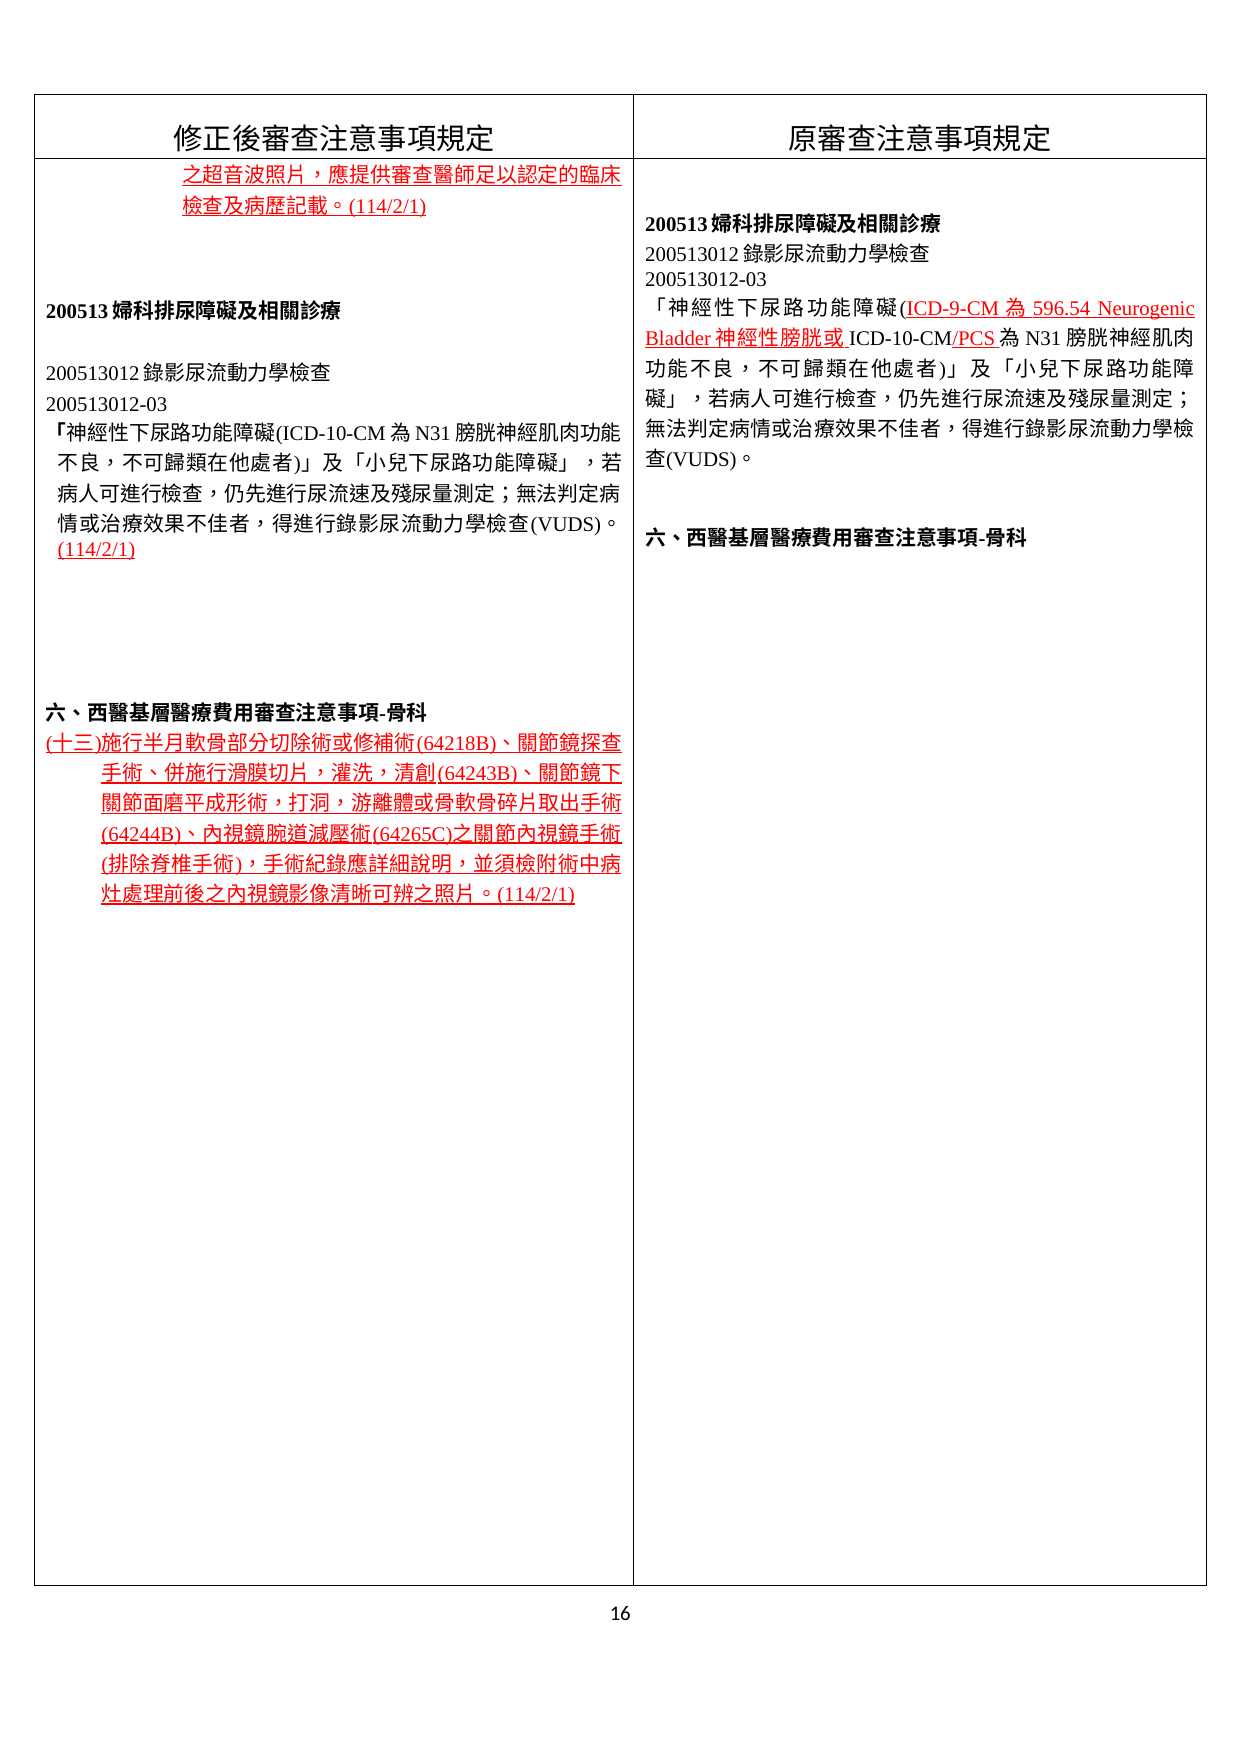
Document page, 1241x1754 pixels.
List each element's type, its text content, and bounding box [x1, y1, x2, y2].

table_cell 之超音波照片，應提供審查醫師足以認定的臨床檢查及病歷記載。(114/2/1) 200513婦科排尿障礙及相關診療 200513012錄影尿流動力學檢查 200513012-03 「神經性下尿路功能障礙(ICD-10-CM為N31膀胱神經肌肉功能不良，不可歸類在他處者)」及「小兒下尿路功能障礙」，若病人可進行檢查，仍先進行尿流速及殘尿量測定；無法判定病情或治療效果不佳者，得進行錄影尿流動力學檢查(VUDS)。(114/2/1) 六、西醫基層醫療費用審查注意事項-骨科 (十三)施行半月軟骨部分切除術或修補術(64218B)、關節鏡探查手術、併施行滑膜切片，灌洗，清創(64243B)、關節鏡下關節面磨平成形術，打洞，游離體或骨軟骨碎片取出手術(64244B)、內視鏡腕道減壓術(64265C)之關節內視鏡手術(排除脊椎手術)，手術紀錄應詳細說明，並須檢附術中病灶處理前後之內視鏡影像清晰可辨之照片。(114/2/1) [35, 159, 633, 1585]
table_header 原審查注意事項規定 [634, 95, 1206, 158]
table_cell 200513婦科排尿障礙及相關診療 200513012錄影尿流動力學檢查 200513012-03 「神經性下尿路功能障礙(ICD-9-CM為596.54 Neurogenic Bladder神經性膀胱或ICD-10-CM/PCS為N31膀胱神經肌肉功能不良，不可歸類在他處者)」及「小兒下尿路功能障礙」，若病人可進行檢查，仍先進行尿流速及殘尿量測定；無法判定病情或治療效果不佳者，得進行錄影尿流動力學檢查(VUDS)。 六、西醫基層醫療費用審查注意事項-骨科 [634, 159, 1206, 1585]
table_header 修正後審查注意事項規定 [35, 95, 633, 158]
